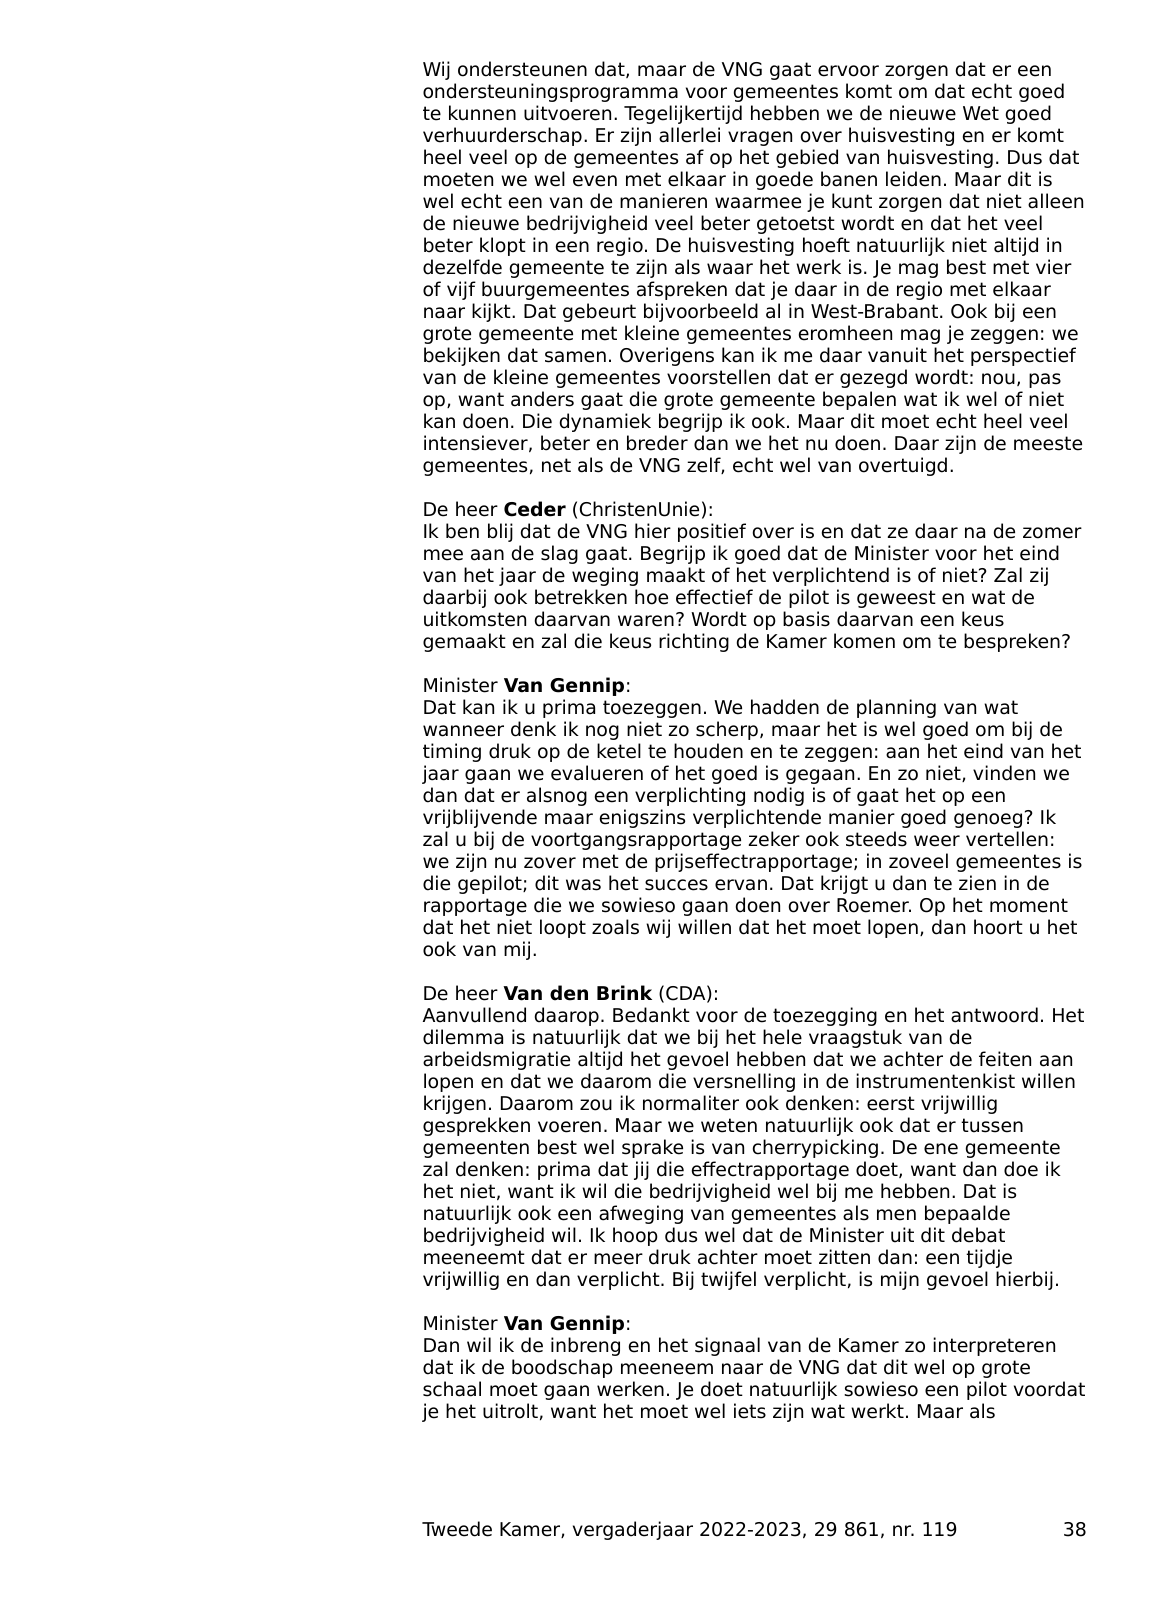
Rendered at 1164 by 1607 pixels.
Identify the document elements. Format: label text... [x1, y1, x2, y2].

text Minister Van Gennip: [422, 1313, 1087, 1335]
text Ik ben blij dat de VNG hier positief over is en dat ze daar na de zomer mee aan de slag gaat. Begrijp ik goed dat de Minister voor het eind van het jaar de weging maakt of het verplichtend is of niet? Zal zij daarbij ook betrekken hoe effectief de pilot is geweest en wat de uitkomsten daarvan waren? Wordt op basis daarvan een keus gemaakt en zal die keus richting de Kamer komen om te bespreken? [422, 521, 1087, 653]
text Dat kan ik u prima toezeggen. We hadden de planning van wat wanneer denk ik nog niet zo scherp, maar het is wel goed om bij de timing druk op de ketel te houden en te zeggen: aan het eind van het jaar gaan we evalueren of het goed is gegaan. En zo niet, vinden we dan dat er alsnog een verplichting nodig is of gaat het op een vrijblijvende maar enigszins verplichtende manier goed genoeg? Ik zal u bij de voortgangsrapportage zeker ook steeds weer vertellen: we zijn nu zover met de prijseffectrapportage; in zoveel gemeentes is die gepilot; dit was het succes ervan. Dat krijgt u dan te zien in de rapportage die we sowieso gaan doen over Roemer. Op het moment dat het niet loopt zoals wij willen dat het moet lopen, dan hoort u het ook van mij. [422, 697, 1087, 961]
text Minister Van Gennip: [422, 675, 1087, 697]
text De heer Van den Brink (CDA): [422, 983, 1087, 1005]
text De heer Ceder (ChristenUnie): [422, 499, 1087, 521]
text Wij ondersteunen dat, maar de VNG gaat ervoor zorgen dat er een ondersteuningsprogramma voor gemeentes komt om dat echt goed te kunnen uitvoeren. Tegelijkertijd hebben we de nieuwe Wet goed verhuurderschap. Er zijn allerlei vragen over huisvesting en er komt heel veel op de gemeentes af op het gebied van huisvesting. Dus dat moeten we wel even met elkaar in goede banen leiden. Maar dit is wel echt een van de manieren waarmee je kunt zorgen dat niet alleen de nieuwe bedrijvigheid veel beter getoetst wordt en dat het veel beter klopt in een regio. De huisvesting hoeft natuurlijk niet altijd in dezelfde gemeente te zijn als waar het werk is. Je mag best met vier of vijf buurgemeentes afspreken dat je daar in de regio met elkaar naar kijkt. Dat gebeurt bijvoorbeeld al in West-Brabant. Ook bij een grote gemeente met kleine gemeentes eromheen mag je zeggen: we bekijken dat samen. Overigens kan ik me daar vanuit het perspectief van de kleine gemeentes voorstellen dat er gezegd wordt: nou, pas op, want anders gaat die grote gemeente bepalen wat ik wel of niet kan doen. Die dynamiek begrijp ik ook. Maar dit moet echt heel veel intensiever, beter en breder dan we het nu doen. Daar zijn de meeste gemeentes, net als de VNG zelf, echt wel van overtuigd. [422, 59, 1087, 477]
text Aanvullend daarop. Bedankt voor de toezegging en het antwoord. Het dilemma is natuurlijk dat we bij het hele vraagstuk van de arbeidsmigratie altijd het gevoel hebben dat we achter de feiten aan lopen en dat we daarom die versnelling in de instrumentenkist willen krijgen. Daarom zou ik normaliter ook denken: eerst vrijwillig gesprekken voeren. Maar we weten natuurlijk ook dat er tussen gemeenten best wel sprake is van cherrypicking. De ene gemeente zal denken: prima dat jij die effectrapportage doet, want dan doe ik het niet, want ik wil die bedrijvigheid wel bij me hebben. Dat is natuurlijk ook een afweging van gemeentes als men bepaalde bedrijvigheid wil. Ik hoop dus wel dat de Minister uit dit debat meeneemt dat er meer druk achter moet zitten dan: een tijdje vrijwillig en dan verplicht. Bij twijfel verplicht, is mijn gevoel hierbij. [422, 1005, 1087, 1291]
text Dan wil ik de inbreng en het signaal van de Kamer zo interpreteren dat ik de boodschap meeneem naar de VNG dat dit wel op grote schaal moet gaan werken. Je doet natuurlijk sowieso een pilot voordat je het uitrolt, want het moet wel iets zijn wat werkt. Maar als [422, 1335, 1087, 1423]
